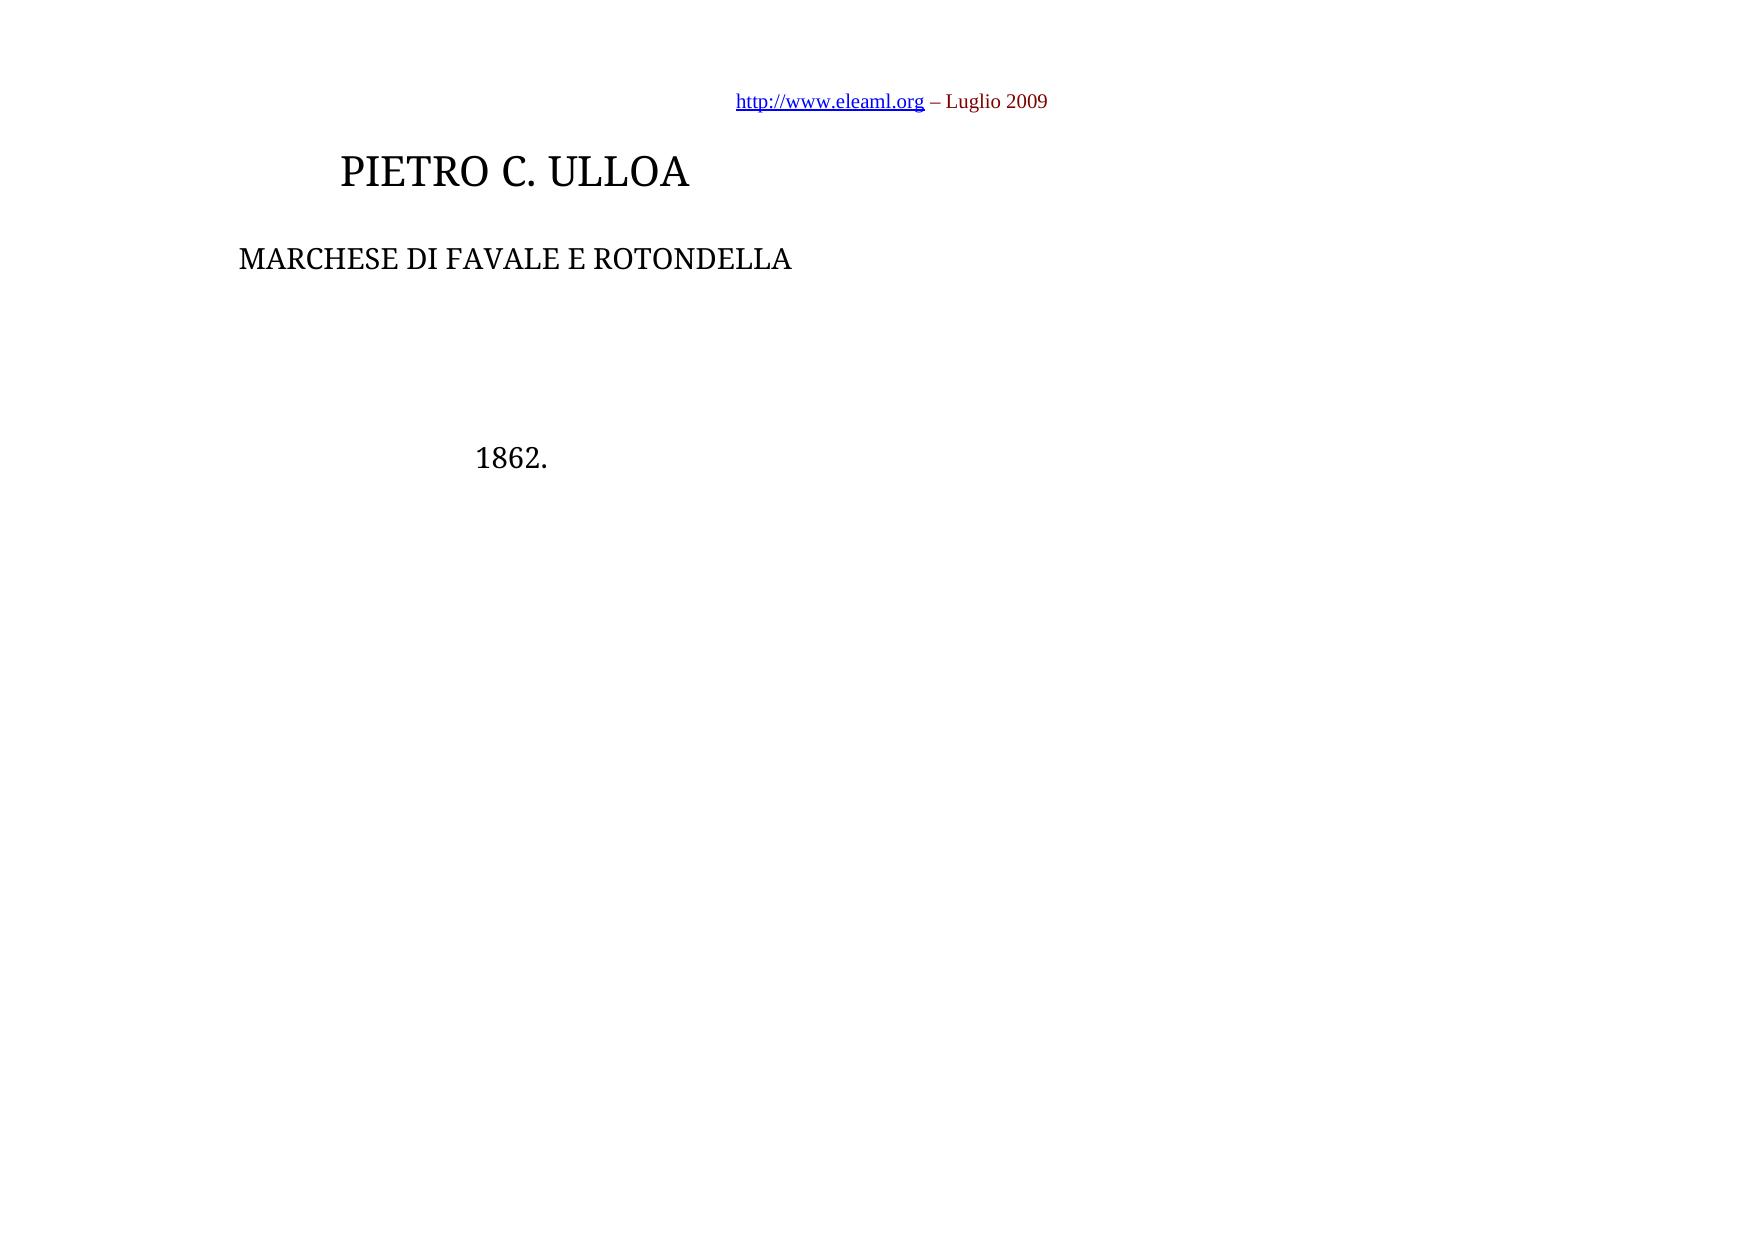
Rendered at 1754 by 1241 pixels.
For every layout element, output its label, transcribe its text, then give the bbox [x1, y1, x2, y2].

text MARCHESE DI FAVALE E ROTONDELLA [118, 238, 883, 278]
text PIETRO C. ULLOA [118, 142, 883, 199]
text 1862. [118, 437, 883, 477]
